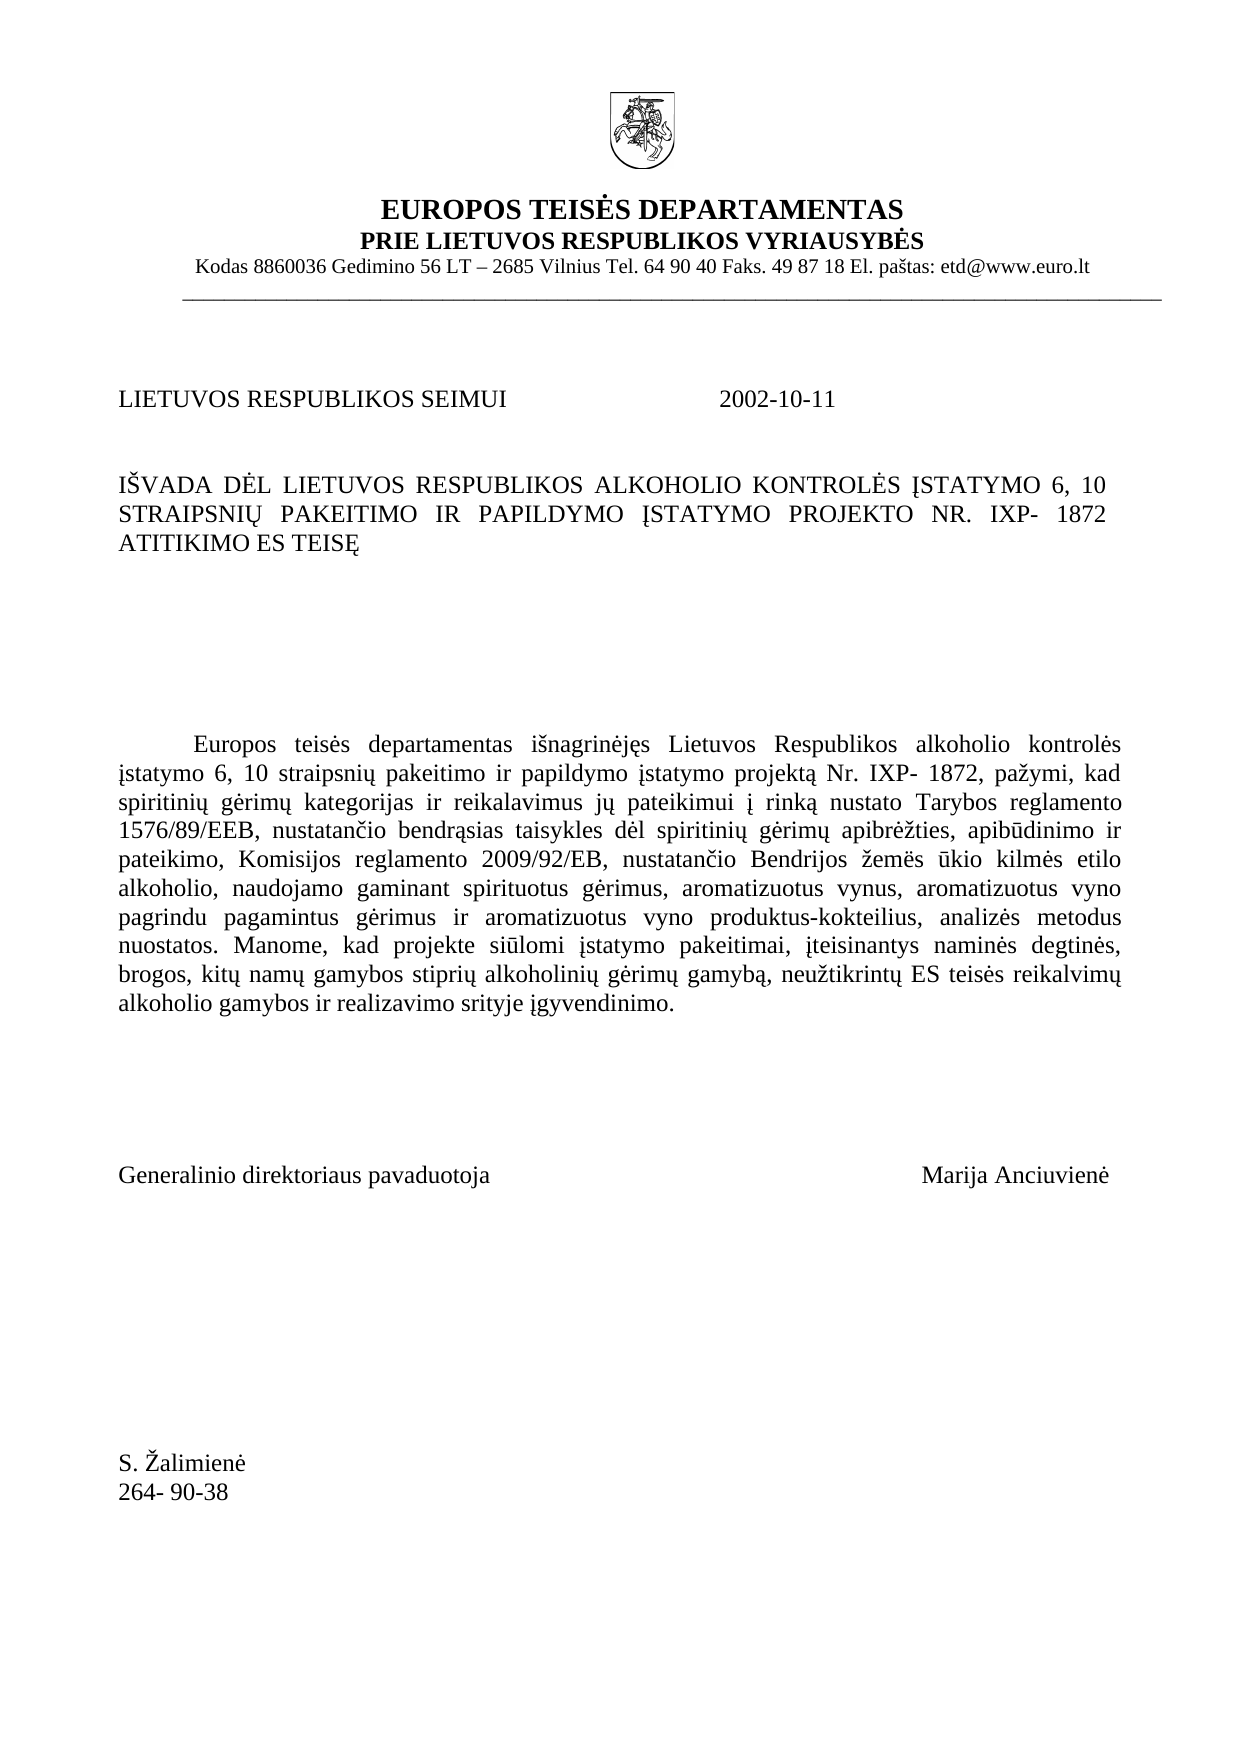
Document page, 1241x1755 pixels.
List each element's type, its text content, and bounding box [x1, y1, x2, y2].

text Lietuvos Respublikos Seimui 2002-10-11 [118, 384, 1122, 413]
text S. Žalimienė [118, 1448, 1167, 1477]
text IŠVADA DĖL Lietuvos Respublikos alkoholio kontrolės įstatymo 6, 10 straipsnių pakeitimo ir papildymo įstatymo PROJEKTO Nr. IXP- 1872 ATITIKIMO ES TEISĘ [118, 470, 1107, 557]
text Generalinio direktoriaus pavaduotoja Marija Anciuvienė [118, 1160, 1122, 1189]
text Europos teisės departamentas išnagrinėjęs Lietuvos Respublikos alkoholio kontrolės įstatymo 6, 10 straipsnių pakeitimo ir papildymo įstatymo projektą Nr. IXP- 1872, pažymi, kad spiritinių gėrimų kategorijas ir reikalavimus jų pateikimui į rinką nustato Tarybos reglamento 1576/89/EEB, nustatančio bendrąsias taisykles dėl spiritinių gėrimų apibrėžties, apibūdinimo ir pateikimo, Komisijos reglamento 2009/92/EB, nustatančio Bendrijos žemës ūkio kilmės etilo alkoholio, naudojamo gaminant spirituotus gėrimus, aromatizuotus vynus, aromatizuotus vyno pagrindu pagamintus gėrimus ir aromatizuotus vyno produktus-kokteilius, analizės metodus nuostatos. Manome, kad projekte siūlomi įstatymo pakeitimai, įteisinantys naminės degtinės, brogos, kitų namų gamybos stiprių alkoholinių gėrimų gamybą, neužtikrintų ES teisės reikalvimų alkoholio gamybos ir realizavimo srityje įgyvendinimo. [118, 729, 1122, 1017]
text 264- 90-38 [118, 1477, 1167, 1505]
